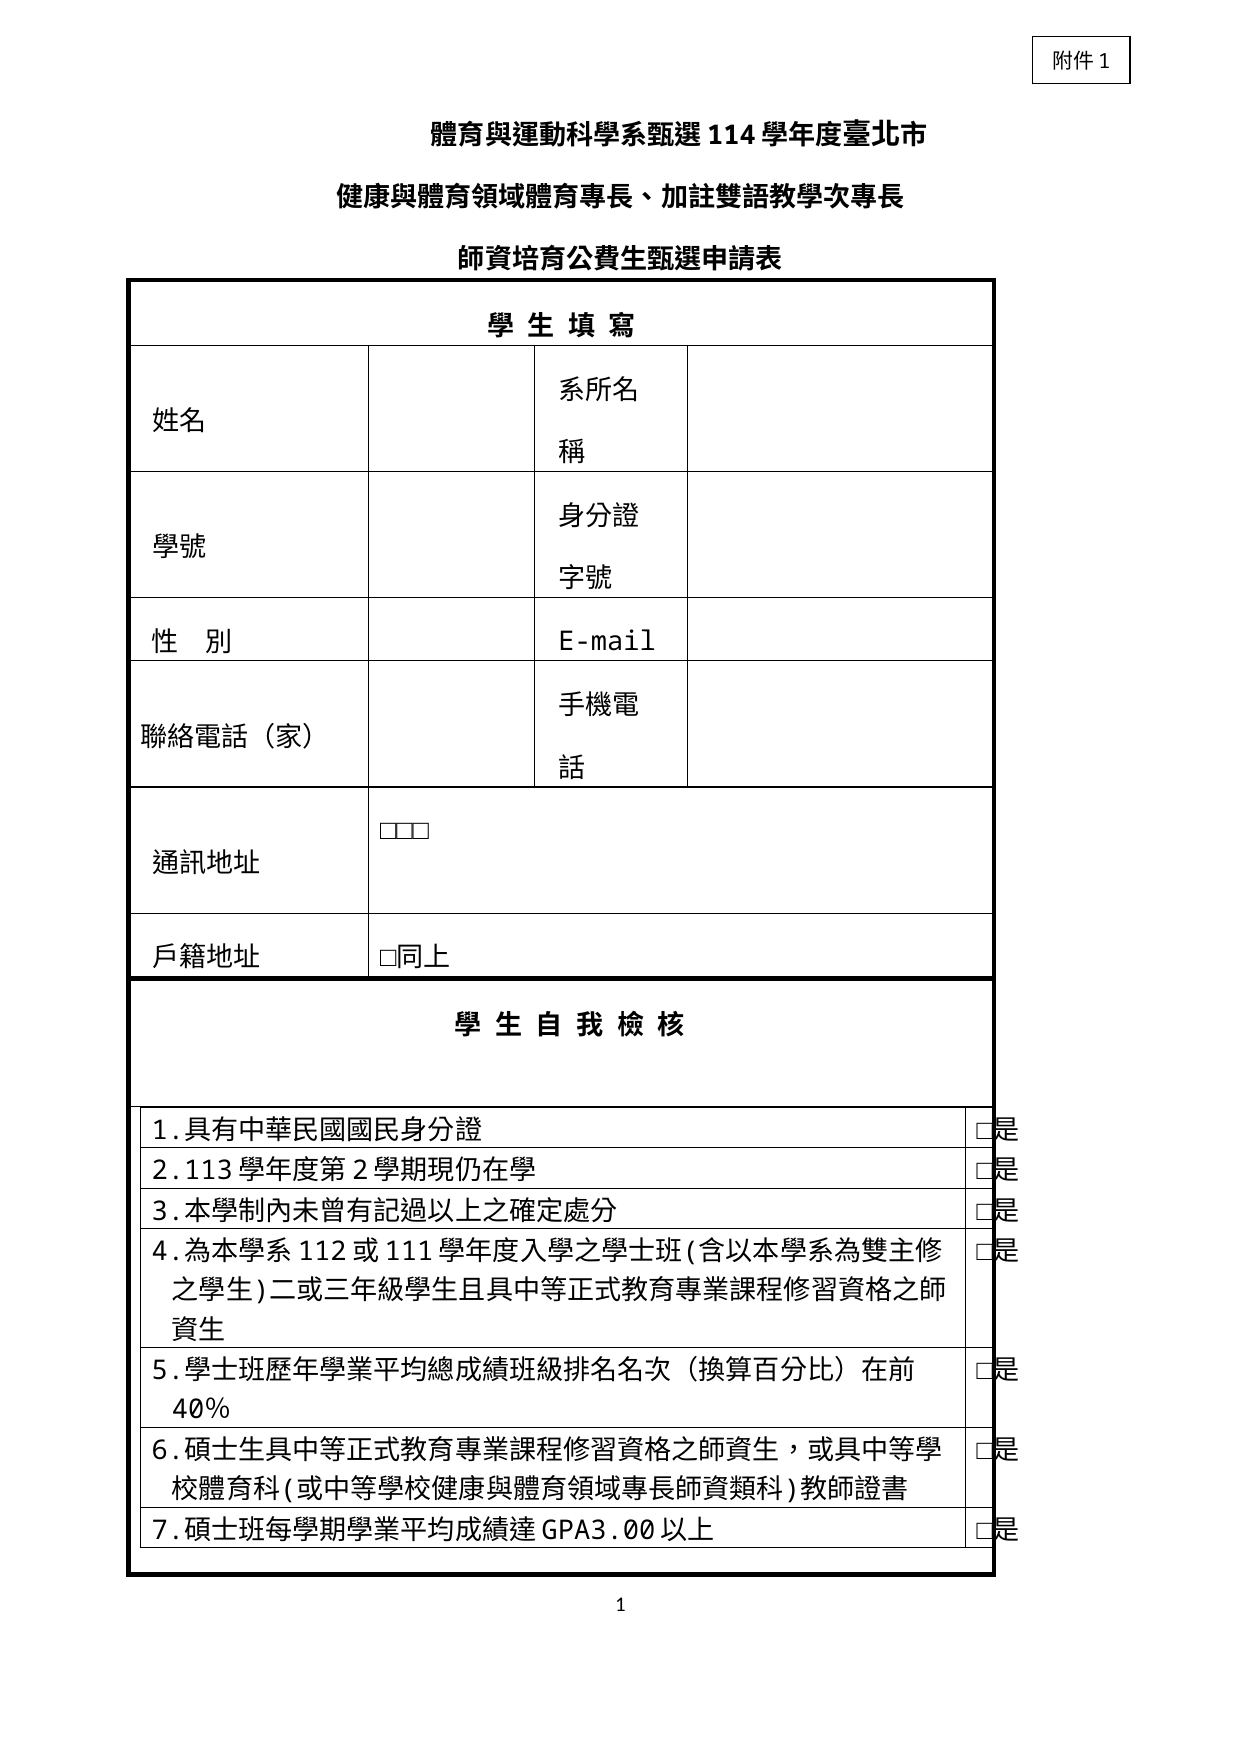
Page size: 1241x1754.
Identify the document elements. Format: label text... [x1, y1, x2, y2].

table_cell [688, 472, 992, 597]
table_cell 通訊地址 [131, 788, 368, 912]
table_cell □是 [977, 1205, 991, 1219]
text 體育與運動科學系甄選114學年度臺北市 [187, 90, 1053, 152]
table_cell [131, 1107, 992, 1572]
table_cell 聯絡電話（家） [131, 661, 368, 786]
text 附件1 [1048, 44, 1114, 75]
table_cell 3.本學制內未曾有記過以上之確定處分 [141, 1189, 965, 1228]
table_cell [369, 598, 534, 660]
table_cell 2.113學年度第2學期現仍在學 [141, 1148, 965, 1187]
table_cell 身分證字號 [535, 472, 687, 597]
table_cell □是 [966, 1148, 992, 1187]
table_cell [369, 472, 534, 597]
table_cell 6.碩士生具中等正式教育專業課程修習資格之師資生，或具中等學校體育科(或中等學校健康與體育領域專長師資類科)教師證書 [141, 1428, 965, 1507]
text 師資培育公費生甄選申請表 [187, 215, 1053, 277]
table_cell □是 [966, 1428, 992, 1507]
text 健康與體育領域體育專長、加註雙語教學次專長 [187, 152, 1053, 215]
table_cell 系所名稱 [535, 346, 687, 471]
table_cell 學 生 自 我 檢 核 [131, 981, 992, 1106]
table_cell 戶籍地址 [131, 914, 368, 976]
table_header 學 生 填 寫 [131, 282, 992, 345]
table_cell [688, 598, 992, 660]
table_cell □是 [966, 1348, 992, 1427]
table_cell □是 [966, 1189, 992, 1228]
table_cell [688, 661, 992, 786]
table_header □是 [966, 1108, 992, 1147]
table_header □是 [977, 1124, 991, 1138]
table_cell □同上 [369, 914, 992, 976]
table_cell □是 [977, 1524, 991, 1538]
table_cell □是 [977, 1164, 991, 1178]
table_cell 姓名 [131, 346, 368, 471]
table_cell □是 [977, 1245, 991, 1259]
table_cell [369, 346, 534, 471]
table_cell 4.為本學系112或111學年度入學之學士班(含以本學系為雙主修之學生)二或三年級學生且具中等正式教育專業課程修習資格之師資生 [141, 1229, 965, 1347]
table_cell [369, 661, 534, 786]
table_cell 學號 [131, 472, 368, 597]
table_header 1.具有中華民國國民身分證 [141, 1108, 965, 1147]
table_cell E-mail [535, 598, 687, 660]
table_cell □□□ [369, 788, 992, 912]
table_cell 性 別 [131, 598, 368, 660]
table_cell 手機電話 [535, 661, 687, 786]
table_cell 7.碩士班每學期學業平均成績達GPA3.00以上 [141, 1508, 965, 1547]
table_cell □是 [977, 1364, 991, 1378]
table_cell □是 [966, 1229, 992, 1347]
table_cell □是 [966, 1508, 992, 1547]
table_cell □是 [977, 1444, 991, 1458]
text [1033, 37, 1129, 83]
table_cell 5.學士班歷年學業平均總成績班級排名名次（換算百分比）在前40％ [141, 1348, 965, 1427]
table_cell [688, 346, 992, 471]
